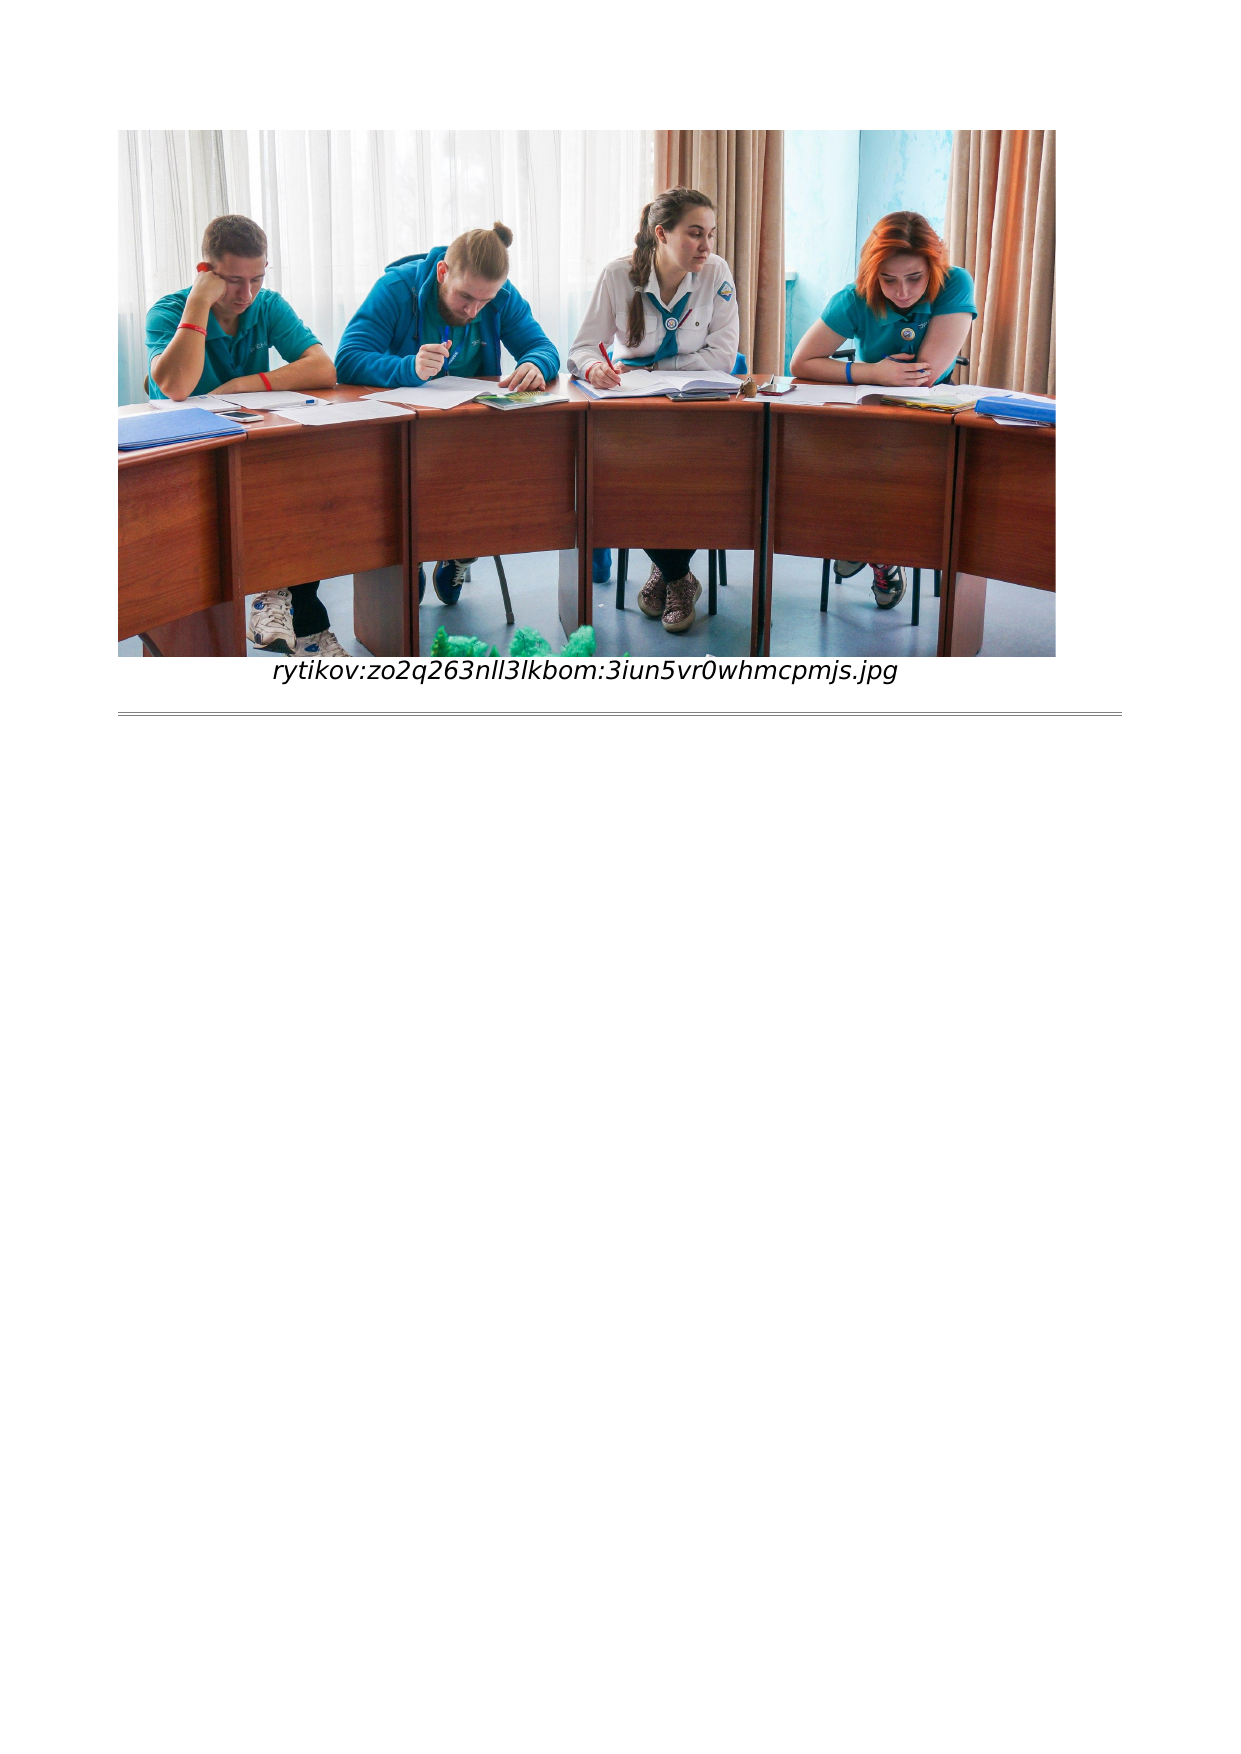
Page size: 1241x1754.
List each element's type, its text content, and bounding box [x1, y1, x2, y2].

picture [118, 130, 1056, 657]
text rytikov:zo2q263nll3lkbom:3iun5vr0whmcpmjs.jpg [118, 657, 1056, 685]
